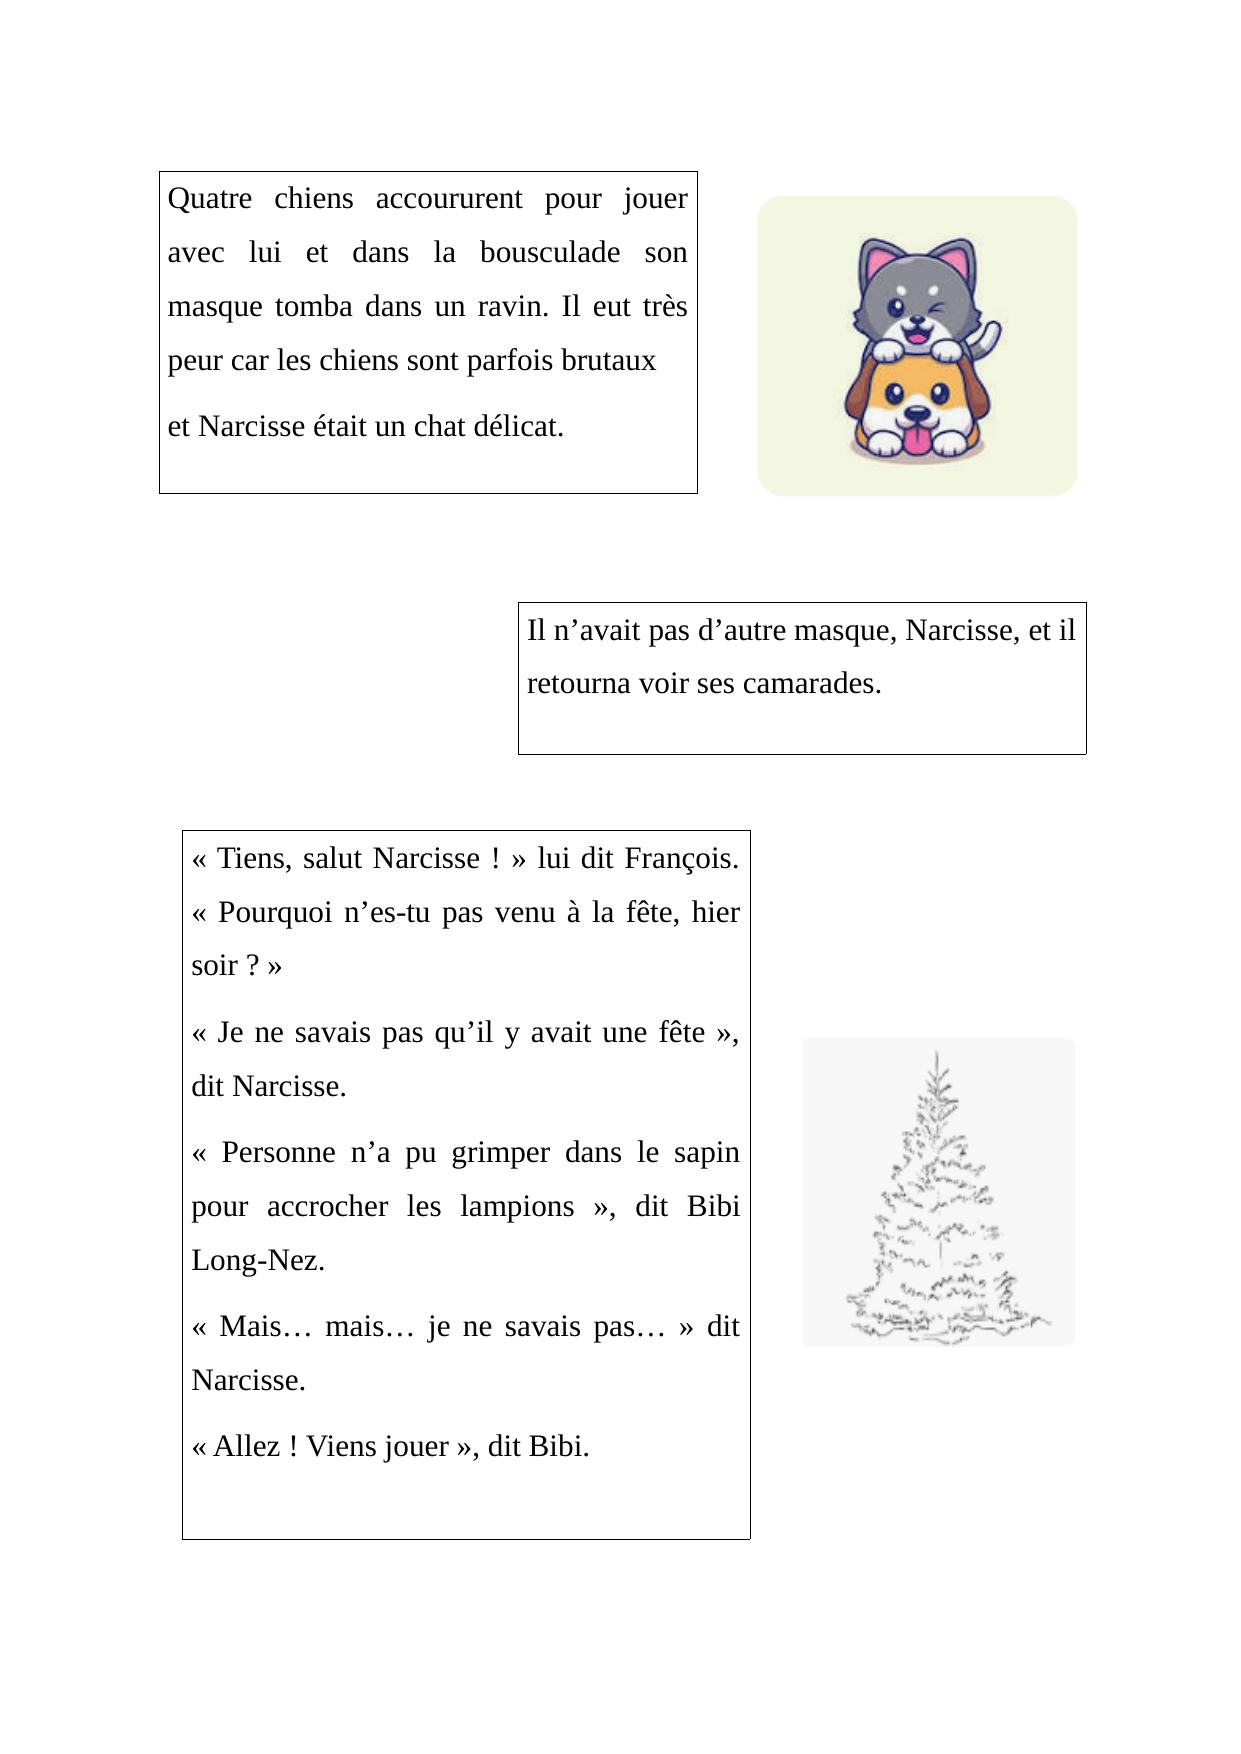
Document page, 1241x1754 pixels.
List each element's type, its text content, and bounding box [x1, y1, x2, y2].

picture [753, 188, 1081, 501]
text « Tiens, salut Narcisse ! » lui dit François. « Pourquoi n’es-tu pas venu à la fête, hier soir ? » [191, 839, 741, 983]
text « Je ne savais pas qu’il y avait une fête », dit Narcisse. [191, 1013, 741, 1103]
text et Narcisse était un chat délicat. [167, 407, 688, 443]
picture [802, 1032, 1075, 1347]
text « Mais… mais… je ne savais pas… » dit Narcisse. [191, 1307, 741, 1397]
text Quatre chiens accoururent pour jouer avec lui et dans la bousculade son masque tomba dans un ravin. Il eut très peur car les chiens sont parfois brutaux [167, 179, 688, 377]
text Il n’avait pas d’autre masque, Narcisse, et il retourna voir ses camarades. [527, 611, 1077, 701]
text « Allez ! Viens jouer », dit Bibi. [191, 1427, 741, 1463]
text « Personne n’a pu grimper dans le sapin pour accrocher les lampions », dit Bibi Long-Nez. [191, 1133, 741, 1277]
